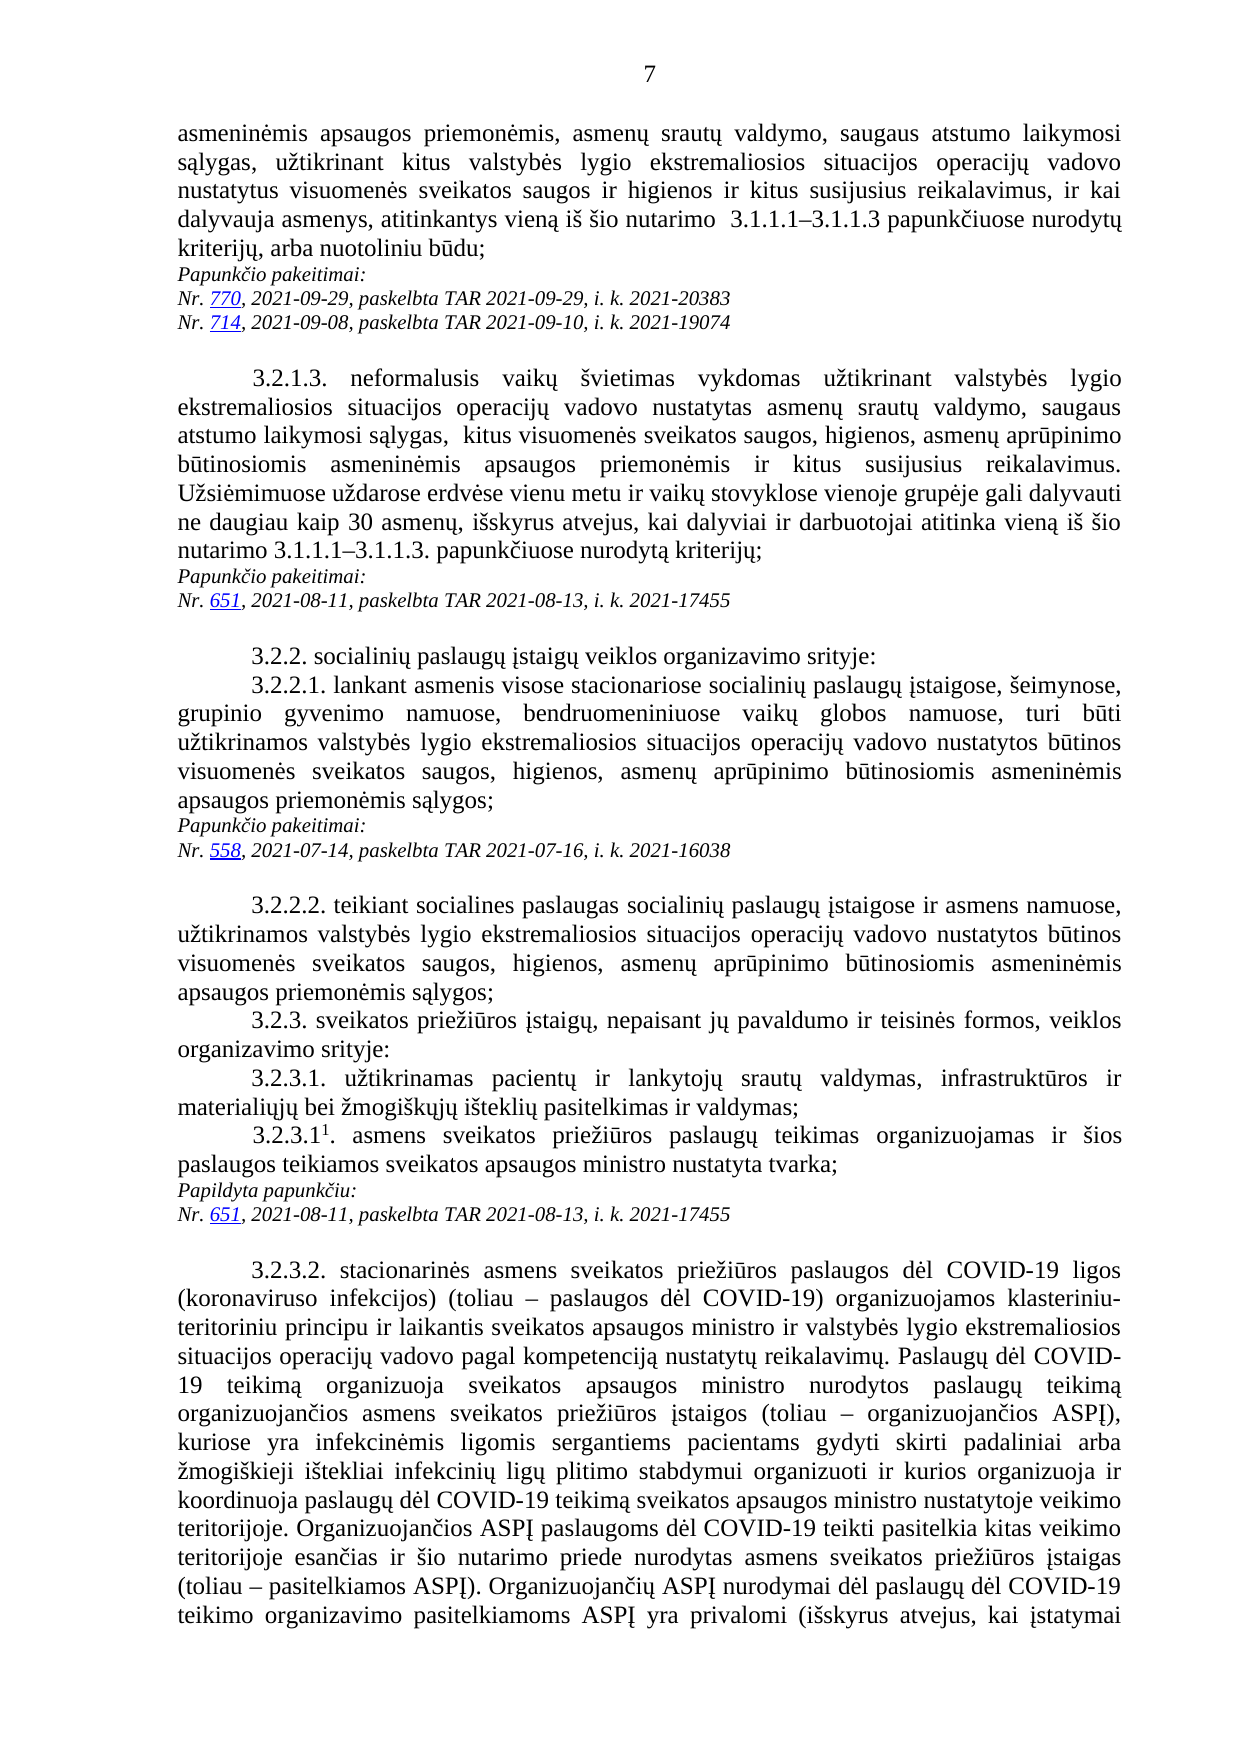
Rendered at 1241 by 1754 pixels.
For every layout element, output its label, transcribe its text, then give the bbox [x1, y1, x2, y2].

text 3.2.2. socialinių paslaugų įstaigų veiklos organizavimo srityje: [177, 641, 1122, 670]
text Papildyta papunkčiu: [177, 1178, 1122, 1202]
text 3.2.3.1. užtikrinamas pacientų ir lankytojų srautų valdymas, infrastruktūros ir materialiųjų bei žmogiškųjų išteklių pasitelkimas ir valdymas; [177, 1063, 1122, 1120]
text Papunkčio pakeitimai: [177, 813, 1122, 837]
text 3.2.2.2. teikiant socialines paslaugas socialinių paslaugų įstaigose ir asmens namuose, užtikrinamos valstybės lygio ekstremaliosios situacijos operacijų vadovo nustatytos būtinos visuomenės sveikatos saugos, higienos, asmenų aprūpinimo būtinosiomis asmeninėmis apsaugos priemonėmis sąlygos; [177, 890, 1122, 1005]
text Nr. 770, 2021-09-29, paskelbta TAR 2021-09-29, i. k. 2021-20383 [177, 286, 1122, 310]
text Papunkčio pakeitimai: [177, 262, 1122, 286]
text Nr. 558, 2021-07-14, paskelbta TAR 2021-07-16, i. k. 2021-16038 [177, 837, 1122, 862]
text Nr. 714, 2021-09-08, paskelbta TAR 2021-09-10, i. k. 2021-19074 [177, 310, 1122, 334]
text 3.2.1.3. neformalusis vaikų švietimas vykdomas užtikrinant valstybės lygio ekstremaliosios situacijos operacijų vadovo nustatytas asmenų srautų valdymo, saugaus atstumo laikymosi sąlygas, kitus visuomenės sveikatos saugos, higienos, asmenų aprūpinimo būtinosiomis asmeninėmis apsaugos priemonėmis ir kitus susijusius reikalavimus. Užsiėmimuose uždarose erdvėse vienu metu ir vaikų stovyklose vienoje grupėje gali dalyvauti ne daugiau kaip 30 asmenų, išskyrus atvejus, kai dalyviai ir darbuotojai atitinka vieną iš šio nutarimo 3.1.1.1–3.1.1.3. papunkčiuose nurodytą kriterijų; [177, 363, 1122, 564]
text 3.2.3. sveikatos priežiūros įstaigų, nepaisant jų pavaldumo ir teisinės formos, veiklos organizavimo srityje: [177, 1005, 1122, 1063]
text 3.2.3.11. asmens sveikatos priežiūros paslaugų teikimas organizuojamas ir šios paslaugos teikiamos sveikatos apsaugos ministro nustatyta tvarka; [177, 1120, 1122, 1178]
text Papunkčio pakeitimai: [177, 564, 1122, 588]
text asmeninėmis apsaugos priemonėmis, asmenų srautų valdymo, saugaus atstumo laikymosi sąlygas, užtikrinant kitus valstybės lygio ekstremaliosios situacijos operacijų vadovo nustatytus visuomenės sveikatos saugos ir higienos ir kitus susijusius reikalavimus, ir kai dalyvauja asmenys, atitinkantys vieną iš šio nutarimo 3.1.1.1–3.1.1.3 papunkčiuose nurodytų kriterijų, arba nuotoliniu būdu; [177, 118, 1122, 262]
text 3.2.3.2. stacionarinės asmens sveikatos priežiūros paslaugos dėl COVID-19 ligos (koronaviruso infekcijos) (toliau – paslaugos dėl COVID-19) organizuojamos klasteriniu-teritoriniu principu ir laikantis sveikatos apsaugos ministro ir valstybės lygio ekstremaliosios situacijos operacijų vadovo pagal kompetenciją nustatytų reikalavimų. Paslaugų dėl COVID-19 teikimą organizuoja sveikatos apsaugos ministro nurodytos paslaugų teikimą organizuojančios asmens sveikatos priežiūros įstaigos (toliau – organizuojančios ASPĮ), kuriose yra infekcinėmis ligomis sergantiems pacientams gydyti skirti padaliniai arba žmogiškieji ištekliai infekcinių ligų plitimo stabdymui organizuoti ir kurios organizuoja ir koordinuoja paslaugų dėl COVID-19 teikimą sveikatos apsaugos ministro nustatytoje veikimo teritorijoje. Organizuojančios ASPĮ paslaugoms dėl COVID-19 teikti pasitelkia kitas veikimo teritorijoje esančias ir šio nutarimo priede nurodytas asmens sveikatos priežiūros įstaigas (toliau – pasitelkiamos ASPĮ). Organizuojančių ASPĮ nurodymai dėl paslaugų dėl COVID-19 teikimo organizavimo pasitelkiamoms ASPĮ yra privalomi (išskyrus atvejus, kai įstatymai [177, 1255, 1122, 1628]
text 3.2.2.1. lankant asmenis visose stacionariose socialinių paslaugų įstaigose, šeimynose, grupinio gyvenimo namuose, bendruomeniniuose vaikų globos namuose, turi būti užtikrinamos valstybės lygio ekstremaliosios situacijos operacijų vadovo nustatytos būtinos visuomenės sveikatos saugos, higienos, asmenų aprūpinimo būtinosiomis asmeninėmis apsaugos priemonėmis sąlygos; [177, 670, 1122, 813]
text Nr. 651, 2021-08-11, paskelbta TAR 2021-08-13, i. k. 2021-17455 [177, 1202, 1122, 1226]
text Nr. 651, 2021-08-11, paskelbta TAR 2021-08-13, i. k. 2021-17455 [177, 588, 1122, 612]
